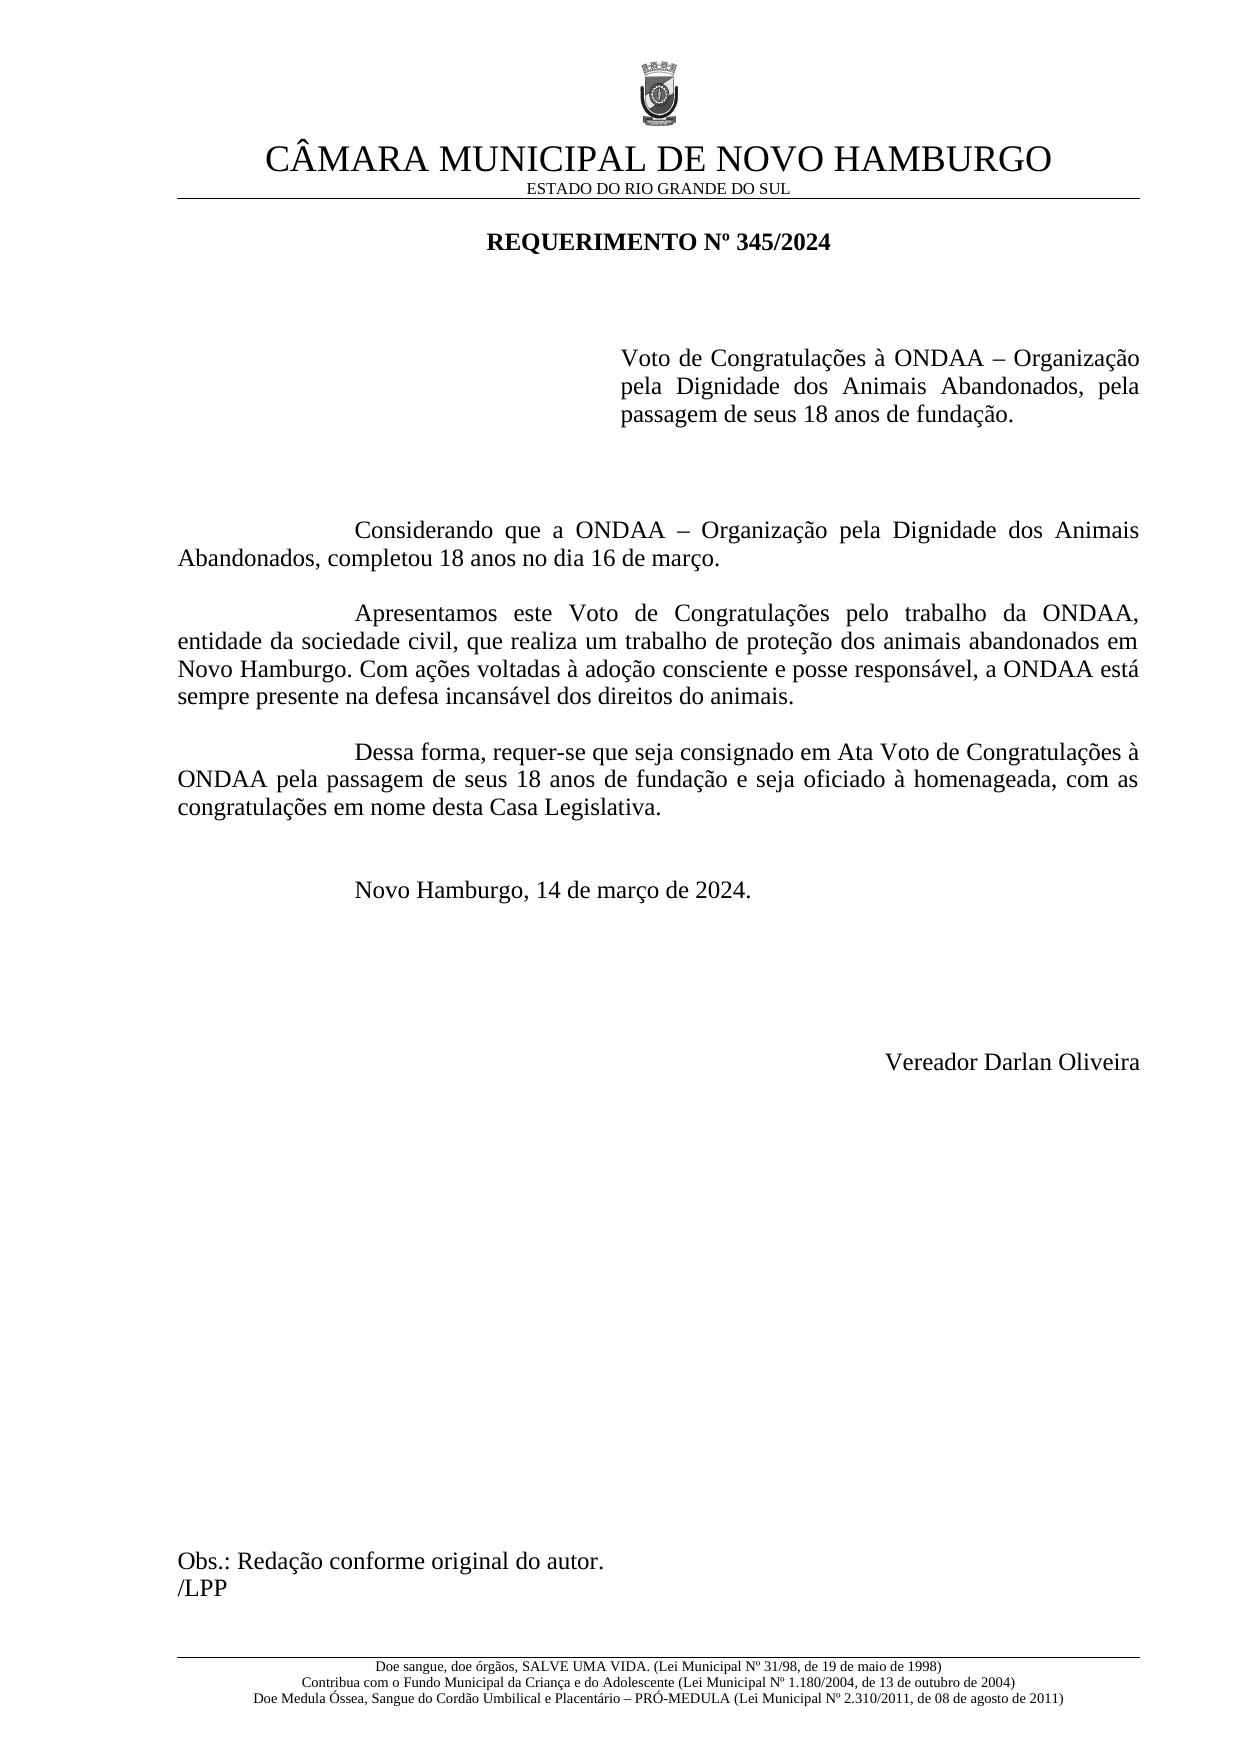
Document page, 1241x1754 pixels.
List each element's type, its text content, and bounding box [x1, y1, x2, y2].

text Dessa forma, requer-se que seja consignado em Ata Voto de Congratulações à ONDAA pela passagem de seus 18 anos de fundação e seja oficiado à homenageada, com as congratulações em nome desta Casa Legislativa. [177, 738, 1140, 821]
text Obs.: Redação conforme original do autor. [177, 1547, 1140, 1574]
text Considerando que a ONDAA – Organização pela Dignidade dos Animais Abandonados, completou 18 anos no dia 16 de março. [177, 516, 1140, 572]
title REQUERIMENTO Nº 345/2024 [177, 228, 1140, 256]
text /LPP [177, 1574, 1140, 1602]
text Voto de Congratulações à ONDAA – Organização pela Dignidade dos Animais Abandonados, pela passagem de seus 18 anos de fundação. [620, 344, 1140, 428]
text Novo Hamburgo, 14 de março de 2024. [177, 876, 1140, 904]
text Vereador Darlan Oliveira [177, 1048, 1140, 1076]
text Apresentamos este Voto de Congratulações pelo trabalho da ONDAA, entidade da sociedade civil, que realiza um trabalho de proteção dos animais abandonados em Novo Hamburgo. Com ações voltadas à adoção consciente e posse responsável, a ONDAA está sempre presente na defesa incansável dos direitos do animais. [177, 599, 1140, 710]
